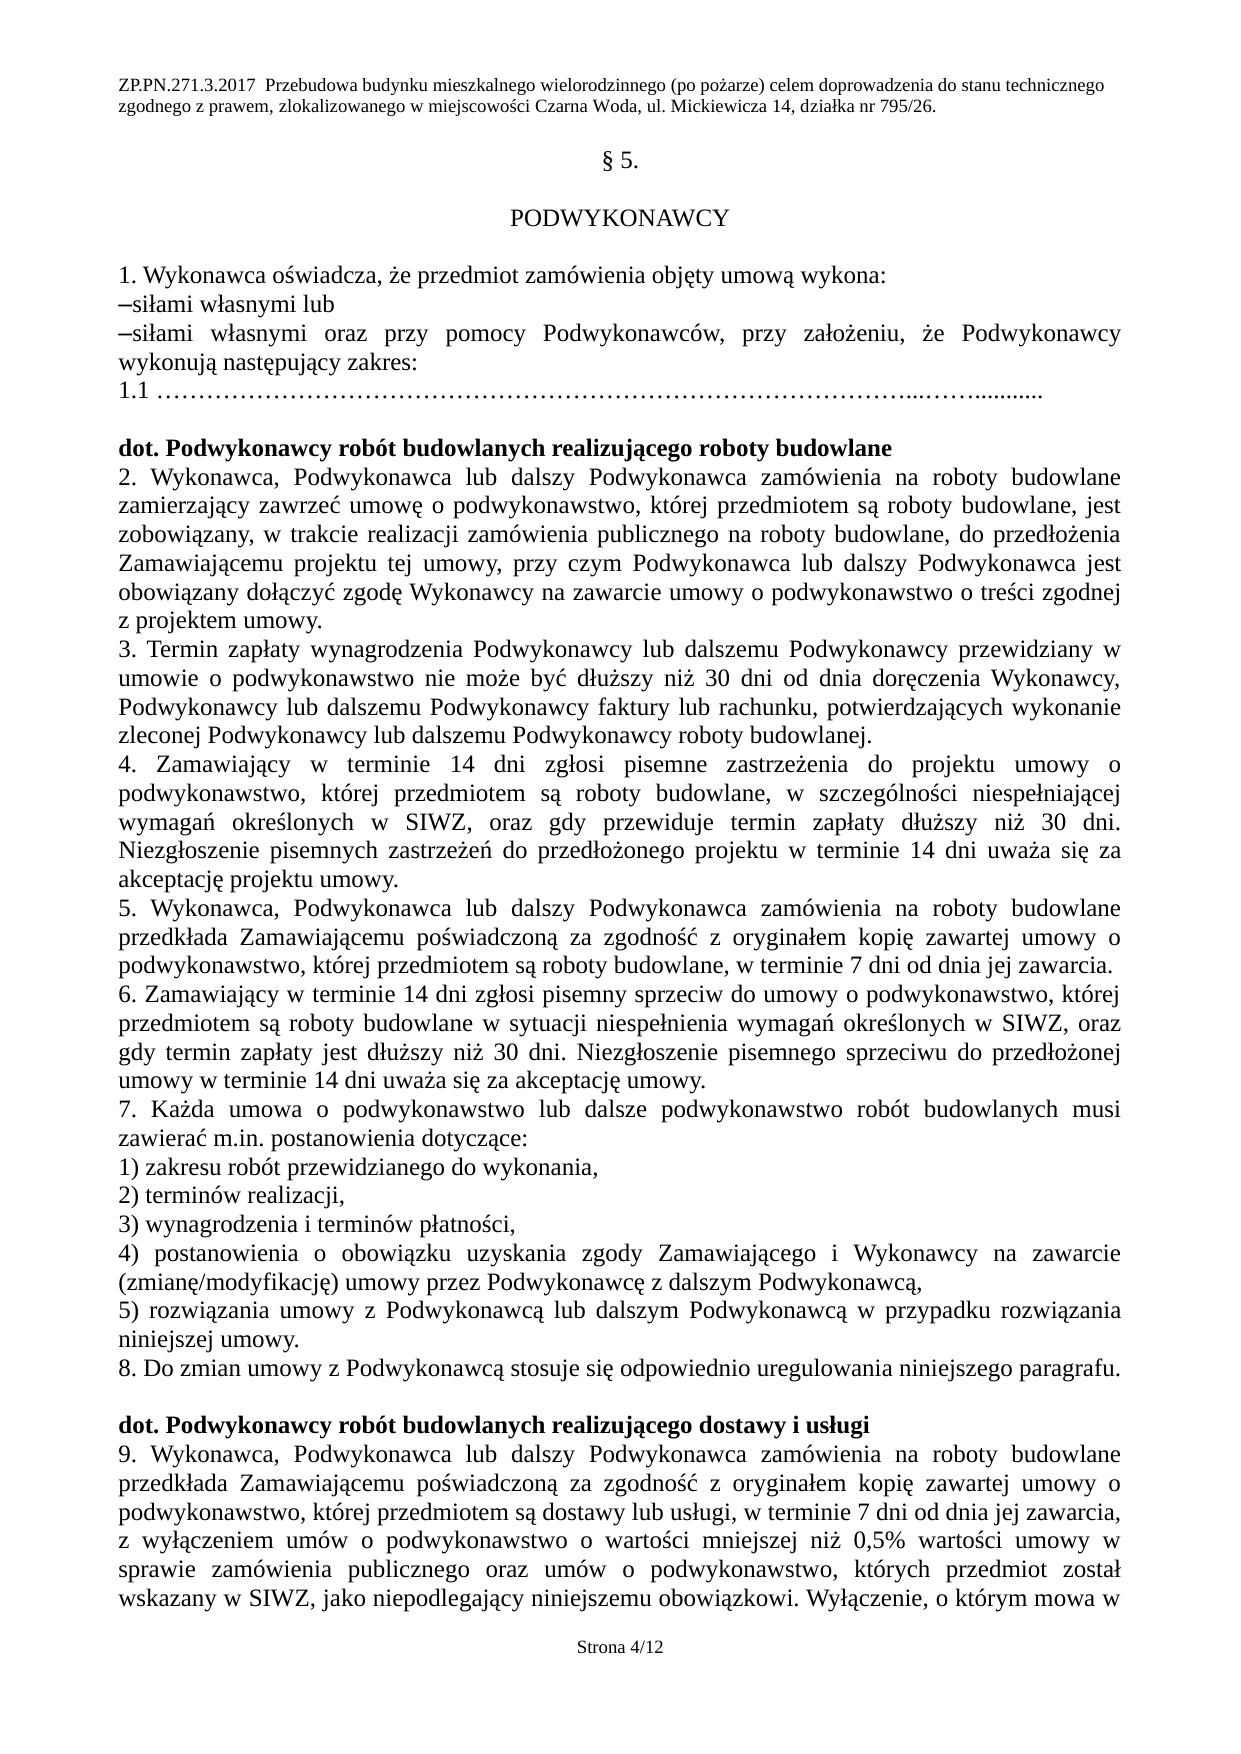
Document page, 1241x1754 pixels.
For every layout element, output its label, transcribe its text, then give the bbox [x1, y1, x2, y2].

text PODWYKONAWCY [118, 203, 1122, 232]
text 4) postanowienia o obowiązku uzyskania zgody Zamawiającego i Wykonawcy na zawarcie (zmianę/modyfikację) umowy przez Podwykonawcę z dalszym Podwykonawcą, [118, 1238, 1122, 1296]
text 5. Wykonawca, Podwykonawca lub dalszy Podwykonawca zamówienia na roboty budowlane przedkłada Zamawiającemu poświadczoną za zgodność z oryginałem kopię zawartej umowy o podwykonawstwo, której przedmiotem są roboty budowlane, w terminie 7 dni od dnia jej zawarcia. [118, 893, 1122, 979]
text 7. Każda umowa o podwykonawstwo lub dalsze podwykonawstwo robót budowlanych musi zawierać m.in. postanowienia dotyczące: [118, 1094, 1122, 1152]
text 4. Zamawiający w terminie 14 dni zgłosi pisemne zastrzeżenia do projektu umowy o podwykonawstwo, której przedmiotem są roboty budowlane, w szczególności niespełniającej wymagań określonych w SIWZ, oraz gdy przewiduje termin zapłaty dłuższy niż 30 dni. Niezgłoszenie pisemnych zastrzeżeń do przedłożonego projektu w terminie 14 dni uważa się za akceptację projektu umowy. [118, 749, 1122, 893]
list siłami własnymi oraz przy pomocy Podwykonawców, przy założeniu, że Podwykonawcy wykonują następujący zakres: [118, 318, 1122, 376]
text 1. Wykonawca oświadcza, że przedmiot zamówienia objęty umową wykona: [118, 261, 1122, 289]
text 5) rozwiązania umowy z Podwykonawcą lub dalszym Podwykonawcą w przypadku rozwiązania niniejszej umowy. [118, 1296, 1122, 1353]
text 9. Wykonawca, Podwykonawca lub dalszy Podwykonawca zamówienia na roboty budowlane przedkłada Zamawiającemu poświadczoną za zgodność z oryginałem kopię zawartej umowy o podwykonawstwo, której przedmiotem są dostawy lub usługi, w terminie 7 dni od dnia jej zawarcia, z wyłączeniem umów o podwykonawstwo o wartości mniejszej niż 0,5% wartości umowy w sprawie zamówienia publicznego oraz umów o podwykonawstwo, których przedmiot został wskazany w SIWZ, jako niepodlegający niniejszemu obowiązkowi. Wyłączenie, o którym mowa w [118, 1439, 1122, 1612]
text 3) wynagrodzenia i terminów płatności, [118, 1209, 1122, 1238]
text 1.1 ………………………………………………………………………………...……........... [118, 376, 1122, 404]
text dot. Podwykonawcy robót budowlanych realizującego roboty budowlane [118, 433, 1122, 462]
text 6. Zamawiający w terminie 14 dni zgłosi pisemny sprzeciw do umowy o podwykonawstwo, której przedmiotem są roboty budowlane w sytuacji niespełnienia wymagań określonych w SIWZ, oraz gdy termin zapłaty jest dłuższy niż 30 dni. Niezgłoszenie pisemnego sprzeciwu do przedłożonej umowy w terminie 14 dni uważa się za akceptację umowy. [118, 979, 1122, 1094]
text 2. Wykonawca, Podwykonawca lub dalszy Podwykonawca zamówienia na roboty budowlane zamierzający zawrzeć umowę o podwykonawstwo, której przedmiotem są roboty budowlane, jest zobowiązany, w trakcie realizacji zamówienia publicznego na roboty budowlane, do przedłożenia Zamawiającemu projektu tej umowy, przy czym Podwykonawca lub dalszy Podwykonawca jest obowiązany dołączyć zgodę Wykonawcy na zawarcie umowy o podwykonawstwo o treści zgodnej z projektem umowy. [118, 462, 1122, 634]
text 2) terminów realizacji, [118, 1181, 1122, 1209]
text dot. Podwykonawcy robót budowlanych realizującego dostawy i usługi [118, 1411, 1122, 1439]
list siłami własnymi lub [118, 289, 1122, 318]
text 8. Do zmian umowy z Podwykonawcą stosuje się odpowiednio uregulowania niniejszego paragrafu. [118, 1353, 1122, 1382]
text § 5. [118, 146, 1122, 174]
text 1) zakresu robót przewidzianego do wykonania, [118, 1152, 1122, 1181]
text 3. Termin zapłaty wynagrodzenia Podwykonawcy lub dalszemu Podwykonawcy przewidziany w umowie o podwykonawstwo nie może być dłuższy niż 30 dni od dnia doręczenia Wykonawcy, Podwykonawcy lub dalszemu Podwykonawcy faktury lub rachunku, potwierdzających wykonanie zleconej Podwykonawcy lub dalszemu Podwykonawcy roboty budowlanej. [118, 634, 1122, 749]
